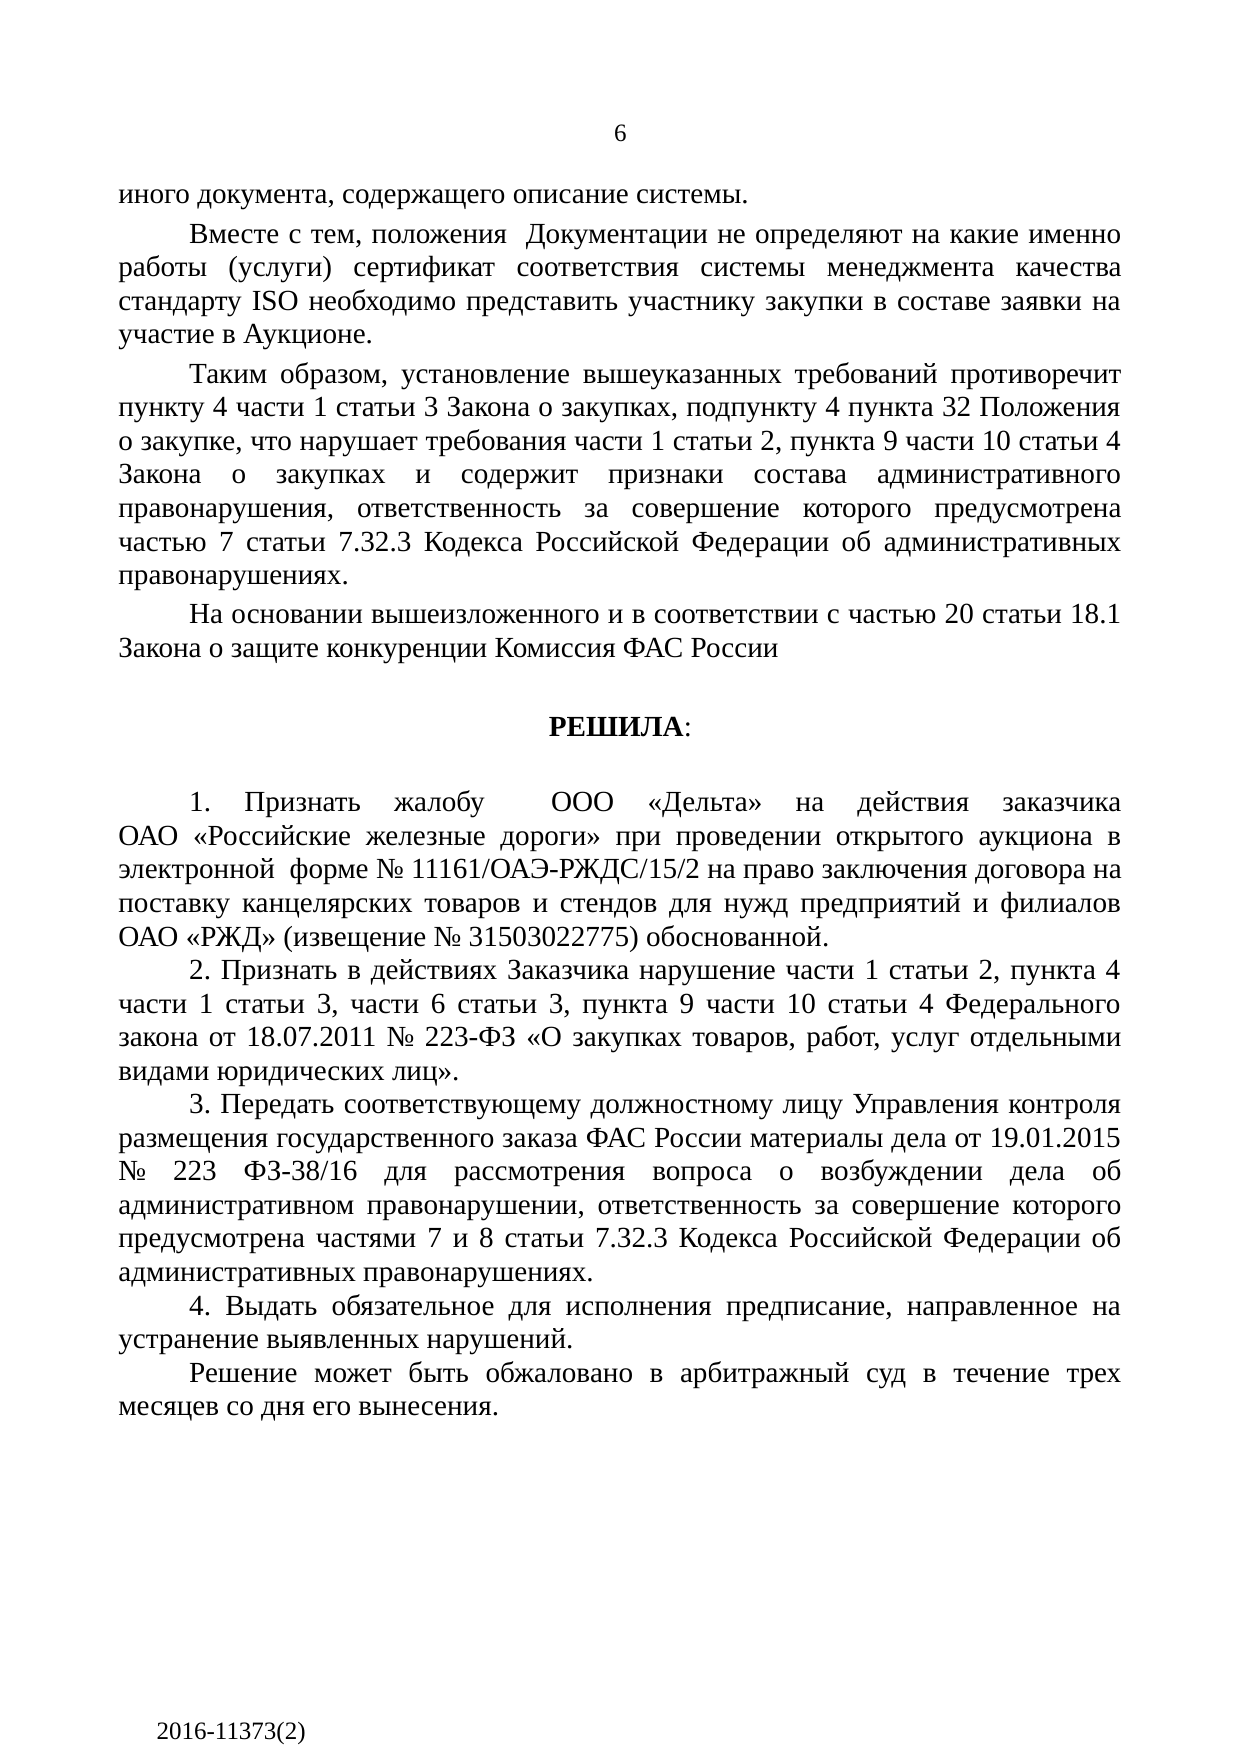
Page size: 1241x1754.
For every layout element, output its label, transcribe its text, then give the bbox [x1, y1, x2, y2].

text На основании вышеизложенного и в соответствии с частью 20 статьи 18.1 Закона о защите конкуренции Комиссия ФАС России [118, 597, 1122, 664]
text 4. Выдать обязательное для исполнения предписание, направленное на устранение выявленных нарушений. [118, 1288, 1122, 1355]
text Решение может быть обжаловано в арбитражный суд в течение трех месяцев со дня его вынесения. [118, 1355, 1122, 1422]
text Вместе с тем, положения Документации не определяют на какие именно работы (услуги) сертификат соответствия системы менеджмента качества стандарту ISO необходимо представить участнику закупки в составе заявки на участие в Аукционе. [118, 216, 1122, 350]
text 3. Передать соответствующему должностному лицу Управления контроля размещения государственного заказа ФАС России материалы дела от 19.01.2015 № 223 ФЗ-38/16 для рассмотрения вопроса о возбуждении дела об административном правонарушении, ответственность за совершение которого предусмотрена частями 7 и 8 статьи 7.32.3 Кодекса Российской Федерации об административных правонарушениях. [118, 1086, 1122, 1288]
text 2. Признать в действиях Заказчика нарушение части 1 статьи 2, пункта 4 части 1 статьи 3, части 6 статьи 3, пункта 9 части 10 статьи 4 Федерального закона от 18.07.2011 № 223-ФЗ «О закупках товаров, работ, услуг отдельными видами юридических лиц». [118, 952, 1122, 1086]
text РЕШИЛА: [118, 709, 1122, 743]
text иного документа, содержащего описание системы. [118, 176, 1122, 210]
text 1. Признать жалобу ООО «Дельта» на действия заказчика ОАО «Российские железные дороги» при проведении открытого аукциона в электронной форме № 11161/ОАЭ-РЖДС/15/2 на право заключения договора на поставку канцелярских товаров и стендов для нужд предприятий и филиалов ОАО «РЖД» (извещение № 31503022775) обоснованной. [118, 784, 1122, 952]
text Таким образом, установление вышеуказанных требований противоречит пункту 4 части 1 статьи 3 Закона о закупках, подпункту 4 пункта 32 Положения о закупке, что нарушает требования части 1 статьи 2, пункта 9 части 10 статьи 4 Закона о закупках и содержит признаки состава административного правонарушения, ответственность за совершение которого предусмотрена частью 7 статьи 7.32.3 Кодекса Российской Федерации об административных правонарушениях. [118, 356, 1122, 591]
